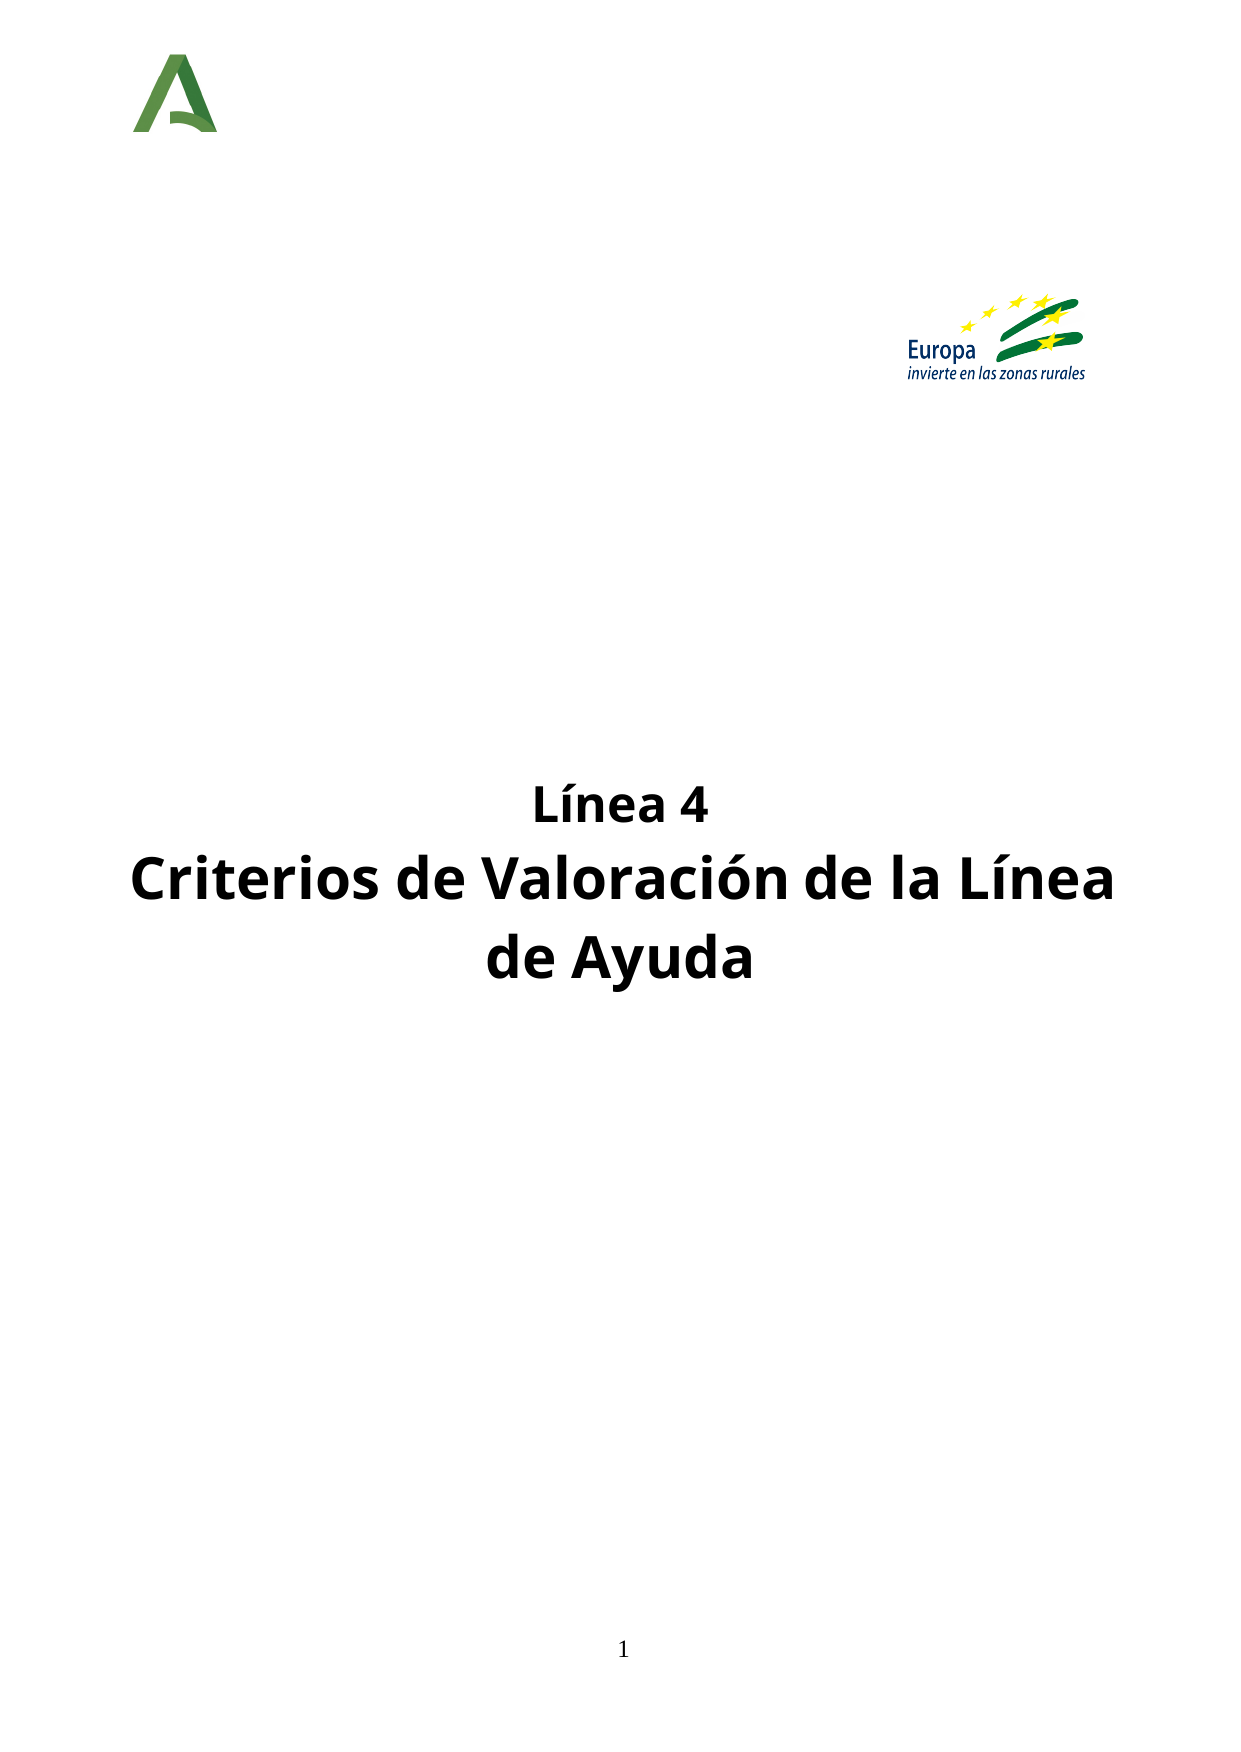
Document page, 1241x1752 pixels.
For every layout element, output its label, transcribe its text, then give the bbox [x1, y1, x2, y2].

text Línea 4 [118, 769, 1122, 837]
text Criterios de Valoración de la Línea de Ayuda [118, 837, 1122, 996]
picture [128, 49, 222, 137]
picture [902, 293, 1091, 385]
